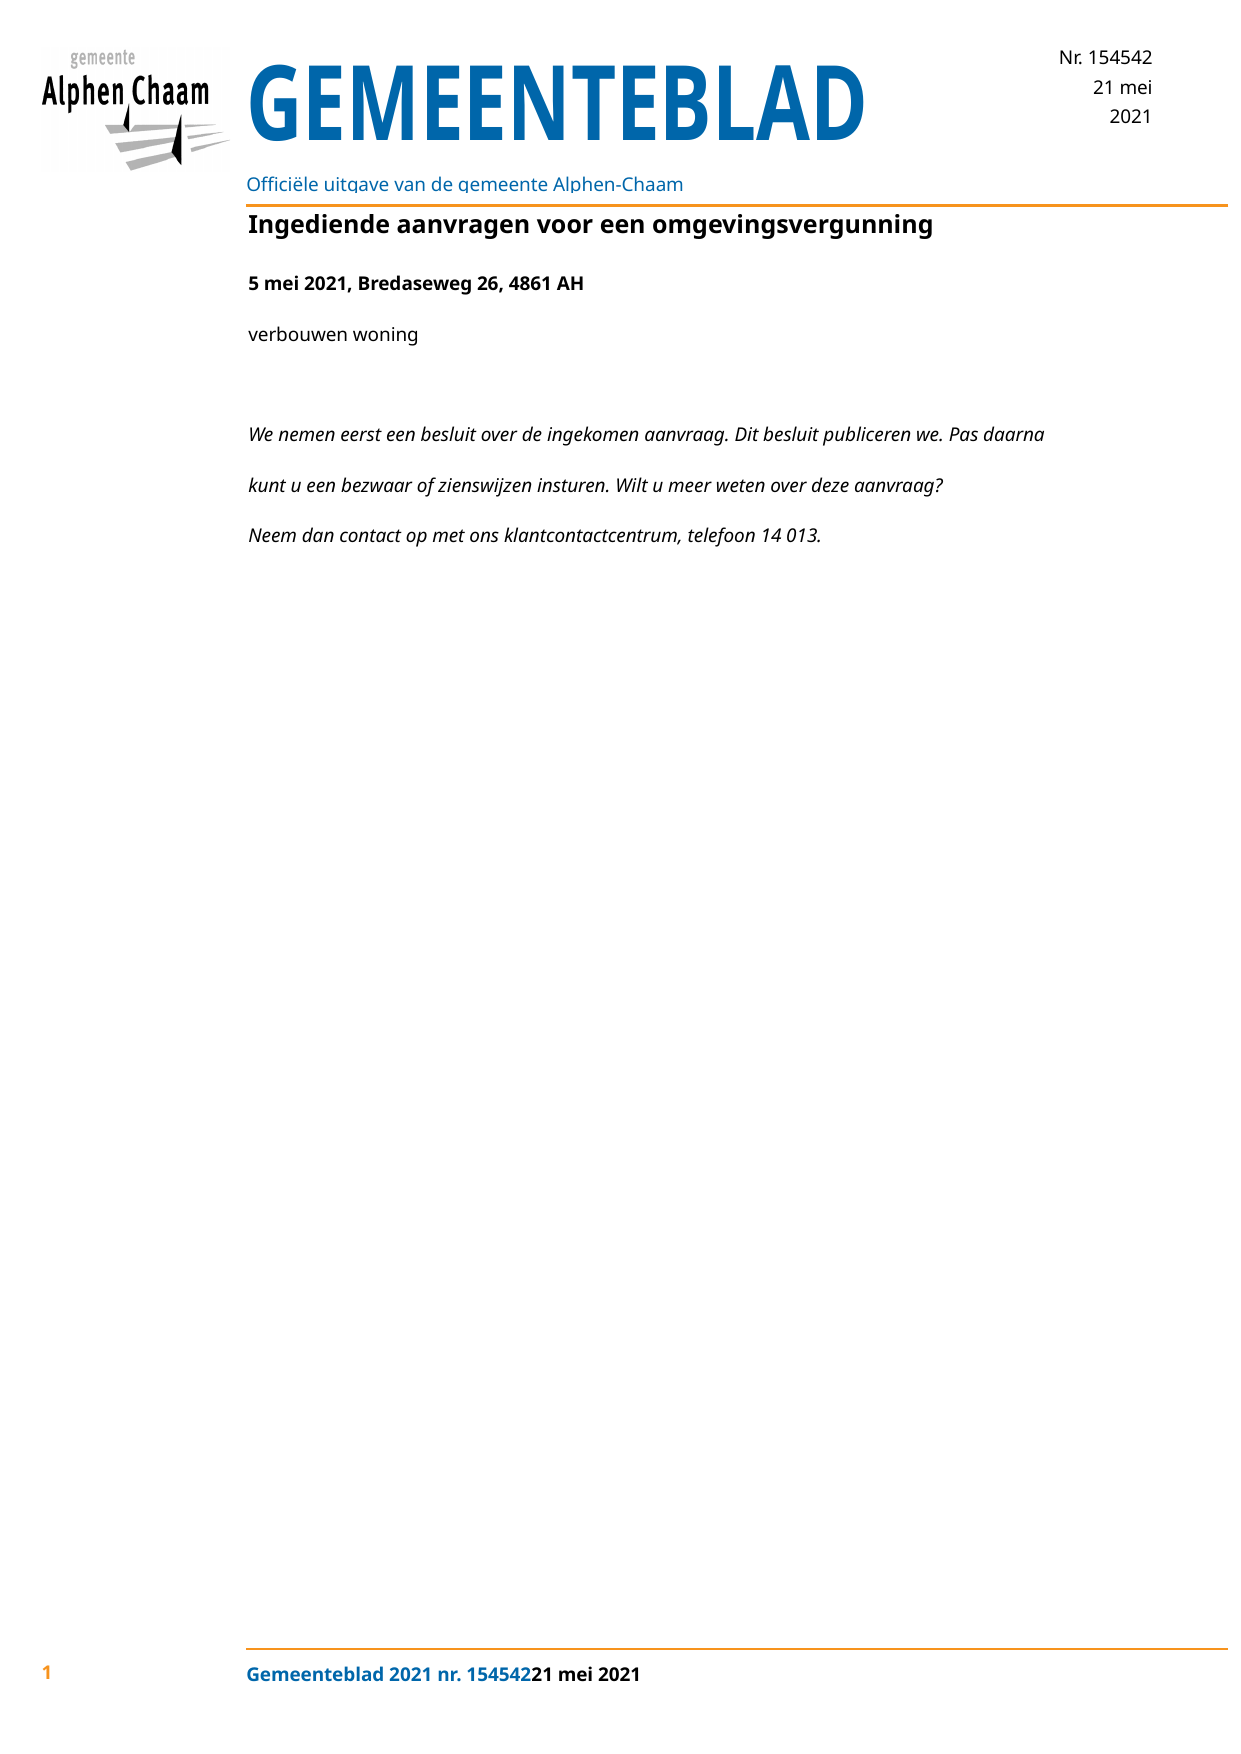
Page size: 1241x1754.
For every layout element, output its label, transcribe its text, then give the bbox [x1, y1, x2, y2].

picture [41, 47, 231, 172]
text verbouwen woning [248, 321, 1152, 346]
text We nemen eerst een besluit over de ingekomen aanvraag. Dit besluit publiceren we. Pas daarna [248, 422, 1152, 447]
text Neem dan contact op met ons klantcontactcentrum, telefoon 14 013. [248, 522, 1152, 548]
text 5 mei 2021, Bredaseweg 26, 4861 AH [248, 270, 1152, 296]
text Ingediende aanvragen voor een omgevingsvergunning [248, 207, 1152, 241]
text kunt u een bezwaar of zienswijzen insturen. Wilt u meer weten over deze aanvraag? [248, 472, 1152, 498]
